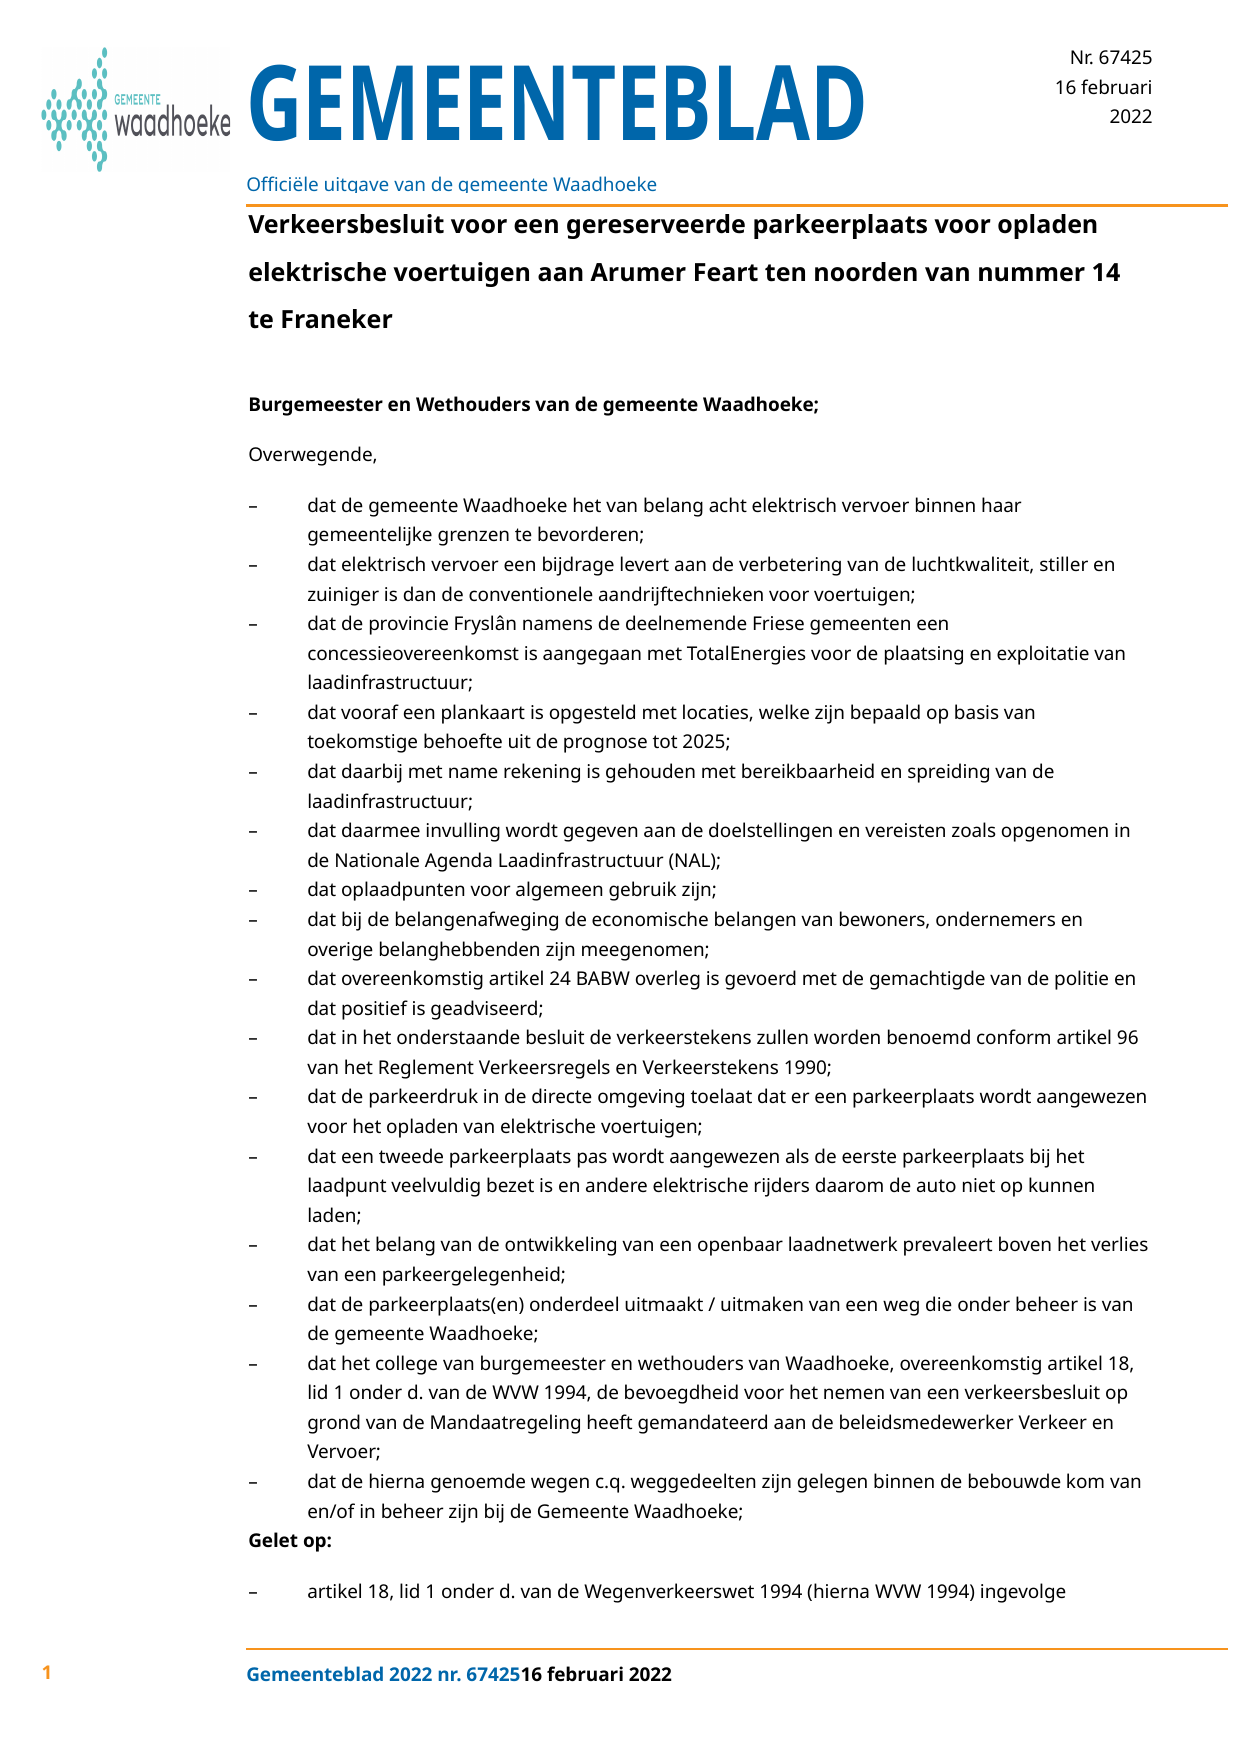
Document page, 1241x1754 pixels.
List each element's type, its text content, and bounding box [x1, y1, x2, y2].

list dat de gemeente Waadhoeke het van belang acht elektrisch vervoer binnen haar gemeentelijke grenzen te bevorderen; [248, 492, 1152, 547]
list dat overeenkomstig artikel 24 BABW overleg is gevoerd met de gemachtigde van de politie en dat positief is geadviseerd; [248, 965, 1152, 1021]
text Gelet op: [248, 1527, 1152, 1553]
list dat daarmee invulling wordt gegeven aan de doelstellingen en vereisten zoals opgenomen in de Nationale Agenda Laadinfrastructuur (NAL); [248, 817, 1152, 873]
picture [41, 47, 231, 172]
list artikel 18, lid 1 onder d. van de Wegenverkeerswet 1994 (hierna WVW 1994) ingevolge [248, 1578, 1152, 1604]
list dat bij de belangenafweging de economische belangen van bewoners, ondernemers en overige belanghebbenden zijn meegenomen; [248, 906, 1152, 962]
list dat in het onderstaande besluit de verkeerstekens zullen worden benoemd conform artikel 96 van het Reglement Verkeersregels en Verkeerstekens 1990; [248, 1024, 1152, 1080]
list dat daarbij met name rekening is gehouden met bereikbaarheid en spreiding van de laadinfrastructuur; [248, 758, 1152, 814]
list dat oplaadpunten voor algemeen gebruik zijn; [248, 877, 1152, 902]
list dat de parkeerdruk in de directe omgeving toelaat dat er een parkeerplaats wordt aangewezen voor het opladen van elektrische voertuigen; [248, 1084, 1152, 1139]
list dat het college van burgemeester en wethouders van Waadhoeke, overeenkomstig artikel 18, lid 1 onder d. van de WVW 1994, de bevoegdheid voor het nemen van een verkeersbesluit op grond van de Mandaatregeling heeft gemandateerd aan de beleidsmedewerker Verkeer en Vervoer; [248, 1350, 1152, 1464]
list dat elektrisch vervoer een bijdrage levert aan de verbetering van de luchtkwaliteit, stiller en zuiniger is dan de conventionele aandrijftechnieken voor voertuigen; [248, 551, 1152, 607]
text Burgemeester en Wethouders van de gemeente Waadhoeke; [248, 391, 1152, 417]
list dat de parkeerplaats(en) onderdeel uitmaakt / uitmaken van een weg die onder beheer is van de gemeente Waadhoeke; [248, 1291, 1152, 1346]
list dat een tweede parkeerplaats pas wordt aangewezen als de eerste parkeerplaats bij het laadpunt veelvuldig bezet is en andere elektrische rijders daarom de auto niet op kunnen laden; [248, 1143, 1152, 1228]
list dat vooraf een plankaart is opgesteld met locaties, welke zijn bepaald op basis van toekomstige behoefte uit de prognose tot 2025; [248, 699, 1152, 754]
text Overwegende, [248, 442, 1152, 467]
list dat het belang van de ontwikkeling van een openbaar laadnetwerk prevaleert boven het verlies van een parkeergelegenheid; [248, 1232, 1152, 1287]
list dat de provincie Fryslân namens de deelnemende Friese gemeenten een concessieovereenkomst is aangegaan met TotalEnergies voor de plaatsing en exploitatie van laadinfrastructuur; [248, 610, 1152, 695]
list dat de hierna genoemde wegen c.q. weggedeelten zijn gelegen binnen de bebouwde kom van en/of in beheer zijn bij de Gemeente Waadhoeke; [248, 1468, 1152, 1524]
text Verkeersbesluit voor een gereserveerde parkeerplaats voor opladen elektrische voertuigen aan Arumer Feart ten noorden van nummer 14 te Franeker [248, 207, 1152, 336]
